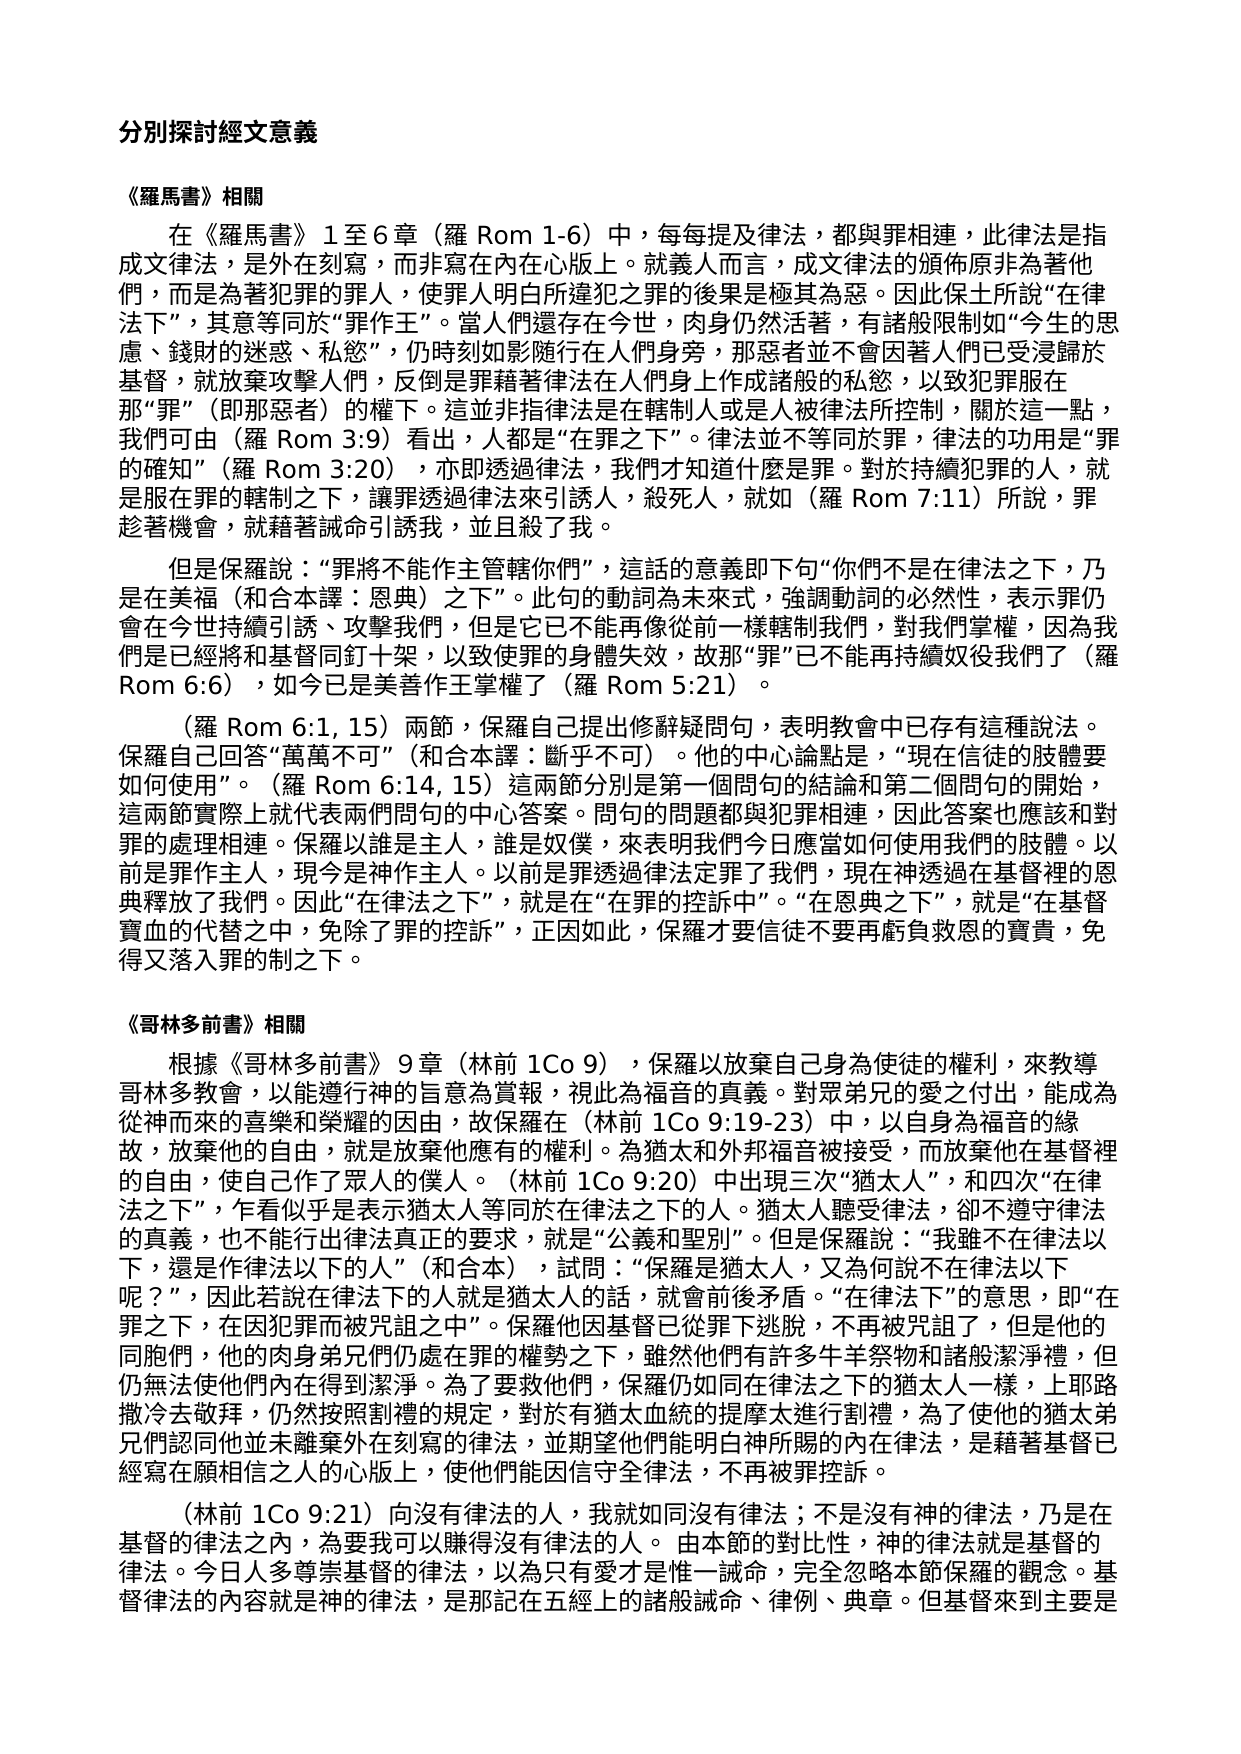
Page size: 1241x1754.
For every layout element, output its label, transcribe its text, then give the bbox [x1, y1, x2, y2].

subtitle 《羅馬書》相關 [118, 185, 1122, 209]
subtitle 《哥林多前書》相關 [118, 1013, 1122, 1037]
subtitle 分別探討經文意義 [118, 118, 1122, 147]
text 但是保羅說：“罪將不能作主管轄你們”，這話的意義即下句“你們不是在律法之下，乃是在美福（和合本譯：恩典）之下”。此句的動詞為未來式，強調動詞的必然性，表示罪仍會在今世持續引誘、攻擊我們，但是它已不能再像從前一樣轄制我們，對我們掌權，因為我們是已經將和基督同釘十架，以致使罪的身體失效，故那“罪”已不能再持續奴役我們了（羅 Rom 6:6），如今已是美善作王掌權了（羅 Rom 5:21）。 [118, 555, 1122, 701]
text 根據《哥林多前書》９章（林前 1Co 9），保羅以放棄自己身為使徒的權利，來教導哥林多教會，以能遵行神的旨意為賞報，視此為福音的真義。對眾弟兄的愛之付出，能成為從神而來的喜樂和榮耀的因由，故保羅在（林前 1Co 9:19-23）中，以自身為福音的緣故，放棄他的自由，就是放棄他應有的權利。為猶太和外邦福音被接受，而放棄他在基督裡的自由，使自己作了眾人的僕人。（林前 1Co 9:20）中出現三次“猶太人”，和四次“在律法之下”，乍看似乎是表示猶太人等同於在律法之下的人。猶太人聽受律法，卻不遵守律法的真義，也不能行出律法真正的要求，就是“公義和聖別”。但是保羅說：“我雖不在律法以下，還是作律法以下的人”（和合本），試問：“保羅是猶太人，又為何說不在律法以下呢？”，因此若說在律法下的人就是猶太人的話，就會前後矛盾。“在律法下”的意思，即“在罪之下，在因犯罪而被咒詛之中”。保羅他因基督已從罪下逃脫，不再被咒詛了，但是他的同胞們，他的肉身弟兄們仍處在罪的權勢之下，雖然他們有許多牛羊祭物和諸般潔淨禮，但仍無法使他們內在得到潔淨。為了要救他們，保羅仍如同在律法之下的猶太人一樣，上耶路撒冷去敬拜，仍然按照割禮的規定，對於有猶太血統的提摩太進行割禮，為了使他的猶太弟兄們認同他並未離棄外在刻寫的律法，並期望他們能明白神所賜的內在律法，是藉著基督已經寫在願相信之人的心版上，使他們能因信守全律法，不再被罪控訴。 [118, 1050, 1122, 1487]
text （羅 Rom 6:1, 15）兩節，保羅自己提出修辭疑問句，表明教會中已存有這種說法。保羅自己回答“萬萬不可”（和合本譯：斷乎不可）。他的中心論點是，“現在信徒的肢體要如何使用”。（羅 Rom 6:14, 15）這兩節分別是第一個問句的結論和第二個問句的開始，這兩節實際上就代表兩們問句的中心答案。問句的問題都與犯罪相連，因此答案也應該和對罪的處理相連。保羅以誰是主人，誰是奴僕，來表明我們今日應當如何使用我們的肢體。以前是罪作主人，現今是神作主人。以前是罪透過律法定罪了我們，現在神透過在基督裡的恩典釋放了我們。因此“在律法之下”，就是在“在罪的控訴中”。“在恩典之下”，就是“在基督寶血的代替之中，免除了罪的控訴”，正因如此，保羅才要信徒不要再虧負救恩的寶貴，免得又落入罪的制之下。 [118, 713, 1122, 976]
text 在《羅馬書》１至６章（羅 Rom 1-6）中，每每提及律法，都與罪相連，此律法是指成文律法，是外在刻寫，而非寫在內在心版上。就義人而言，成文律法的頒佈原非為著他們，而是為著犯罪的罪人，使罪人明白所違犯之罪的後果是極其為惡。因此保土所說“在律法下”，其意等同於“罪作王”。當人們還存在今世，肉身仍然活著，有諸般限制如“今生的思慮、錢財的迷惑、私慾”，仍時刻如影随行在人們身旁，那惡者並不會因著人們已受浸歸於基督，就放棄攻擊人們，反倒是罪藉著律法在人們身上作成諸般的私慾，以致犯罪服在那“罪”（即那惡者）的權下。這並非指律法是在轄制人或是人被律法所控制，關於這一點，我們可由（羅 Rom 3:9）看出，人都是“在罪之下”。律法並不等同於罪，律法的功用是“罪的確知”（羅 Rom 3:20），亦即透過律法，我們才知道什麼是罪。對於持續犯罪的人，就是服在罪的轄制之下，讓罪透過律法來引誘人，殺死人，就如（羅 Rom 7:11）所說，罪趁著機會，就藉著誡命引誘我，並且殺了我。 [118, 222, 1122, 542]
text （林前 1Co 9:21）向沒有律法的人，我就如同沒有律法；不是沒有神的律法，乃是在基督的律法之內，為要我可以賺得沒有律法的人。 由本節的對比性，神的律法就是基督的律法。今日人多尊崇基督的律法，以為只有愛才是惟一誡命，完全忽略本節保羅的觀念。基督律法的內容就是神的律法，是那記在五經上的諸般誡命、律例、典章。但基督來到主要是 [118, 1500, 1122, 1617]
